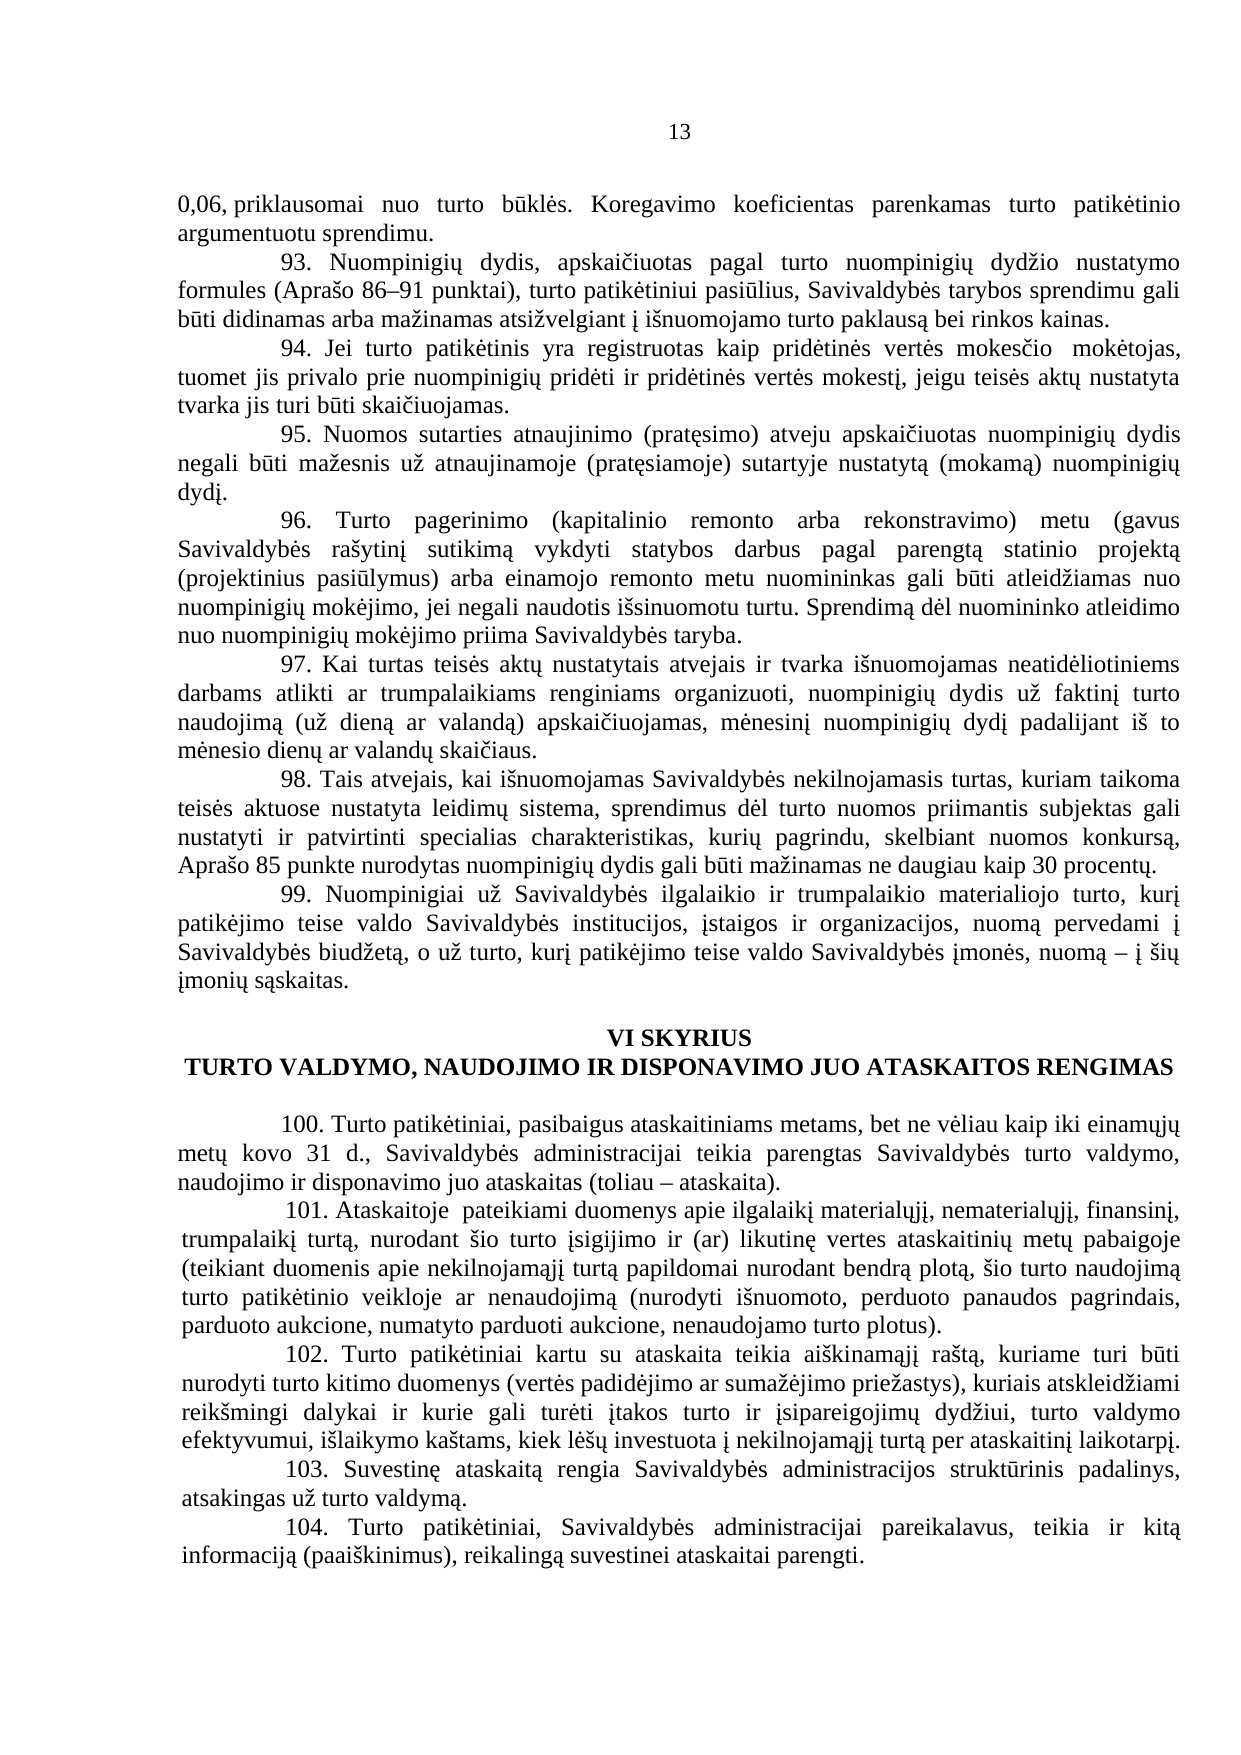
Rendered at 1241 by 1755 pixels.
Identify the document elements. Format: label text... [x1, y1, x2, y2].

text 103. Suvestinę ataskaitą rengia Savivaldybės administracijos struktūrinis padalinys, atsakingas už turto valdymą. [181, 1454, 1181, 1512]
text 101. Ataskaitoje pateikiami duomenys apie ilgalaikį materialųjį, nematerialųjį, finansinį, trumpalaikį turtą, nurodant šio turto įsigijimo ir (ar) likutinę vertes ataskaitinių metų pabaigoje (teikiant duomenis apie nekilnojamąjį turtą papildomai nurodant bendrą plotą, šio turto naudojimą turto patikėtinio veikloje ar nenaudojimą (nurodyti išnuomoto, perduoto panaudos pagrindais, parduoto aukcione, numatyto parduoti aukcione, nenaudojamo turto plotus). [181, 1196, 1181, 1339]
text VI SKYRIUS [177, 1023, 1181, 1052]
text 100. Turto patikėtiniai, pasibaigus ataskaitiniams metams, bet ne vėliau kaip iki einamųjų metų kovo 31 d., Savivaldybės administracijai teikia parengtas Savivaldybės turto valdymo, naudojimo ir disponavimo juo ataskaitas (toliau – ataskaita). [177, 1109, 1181, 1196]
text 104. Turto patikėtiniai, Savivaldybės administracijai pareikalavus, teikia ir kitą informaciją (paaiškinimus), reikalingą suvestinei ataskaitai parengti. [181, 1512, 1181, 1569]
text 97. Kai turtas teisės aktų nustatytais atvejais ir tvarka išnuomojamas neatidėliotiniems darbams atlikti ar trumpalaikiams renginiams organizuoti, nuompinigių dydis už faktinį turto naudojimą (už dieną ar valandą) apskaičiuojamas, mėnesinį nuompinigių dydį padalijant iš to mėnesio dienų ar valandų skaičiaus. [177, 649, 1181, 764]
text 98. Tais atvejais, kai išnuomojamas Savivaldybės nekilnojamasis turtas, kuriam taikoma teisės aktuose nustatyta leidimų sistema, sprendimus dėl turto nuomos priimantis subjektas gali nustatyti ir patvirtinti specialias charakteristikas, kurių pagrindu, skelbiant nuomos konkursą, Aprašo 85 punkte nurodytas nuompinigių dydis gali būti mažinamas ne daugiau kaip 30 procentų. [177, 764, 1181, 879]
text 96. Turto pagerinimo (kapitalinio remonto arba rekonstravimo) metu (gavus Savivaldybės rašytinį sutikimą vykdyti statybos darbus pagal parengtą statinio projektą (projektinius pasiūlymus) arba einamojo remonto metu nuomininkas gali būti atleidžiamas nuo nuompinigių mokėjimo, jei negali naudotis išsinuomotu turtu. Sprendimą dėl nuomininko atleidimo nuo nuompinigių mokėjimo priima Savivaldybės taryba. [177, 506, 1181, 649]
text 94. Jei turto patikėtinis yra registruotas kaip pridėtinės vertės mokesčio mokėtojas, tuomet jis privalo prie nuompinigių pridėti ir pridėtinės vertės mokestį, jeigu teisės aktų nustatyta tvarka jis turi būti skaičiuojamas. [177, 333, 1181, 419]
text 102. Turto patikėtiniai kartu su ataskaita teikia aiškinamąjį raštą, kuriame turi būti nurodyti turto kitimo duomenys (vertės padidėjimo ar sumažėjimo priežastys), kuriais atskleidžiami reikšmingi dalykai ir kurie gali turėti įtakos turto ir įsipareigojimų dydžiui, turto valdymo efektyvumui, išlaikymo kaštams, kiek lėšų investuota į nekilnojamąjį turtą per ataskaitinį laikotarpį. [181, 1339, 1181, 1454]
text TURTO VALDYMO, NAUDOJIMO IR DISPONAVIMO JUO ATASKAITOS RENGIMAS [177, 1052, 1181, 1081]
text 93. Nuompinigių dydis, apskaičiuotas pagal turto nuompinigių dydžio nustatymo formules (Aprašo 86–91 punktai), turto patikėtiniui pasiūlius, Savivaldybės tarybos sprendimu gali būti didinamas arba mažinamas atsižvelgiant į išnuomojamo turto paklausą bei rinkos kainas. [177, 247, 1181, 333]
text 0,06, priklausomai nuo turto būklės. Koregavimo koeficientas parenkamas turto patikėtinio argumentuotu sprendimu. [177, 189, 1181, 247]
text 99. Nuompinigiai už Savivaldybės ilgalaikio ir trumpalaikio materialiojo turto, kurį patikėjimo teise valdo Savivaldybės institucijos, įstaigos ir organizacijos, nuomą pervedami į Savivaldybės biudžetą, o už turto, kurį patikėjimo teise valdo Savivaldybės įmonės, nuomą – į šių įmonių sąskaitas. [177, 879, 1181, 994]
text 95. Nuomos sutarties atnaujinimo (pratęsimo) atveju apskaičiuotas nuompinigių dydis negali būti mažesnis už atnaujinamoje (pratęsiamoje) sutartyje nustatytą (mokamą) nuompinigių dydį. [177, 419, 1181, 506]
